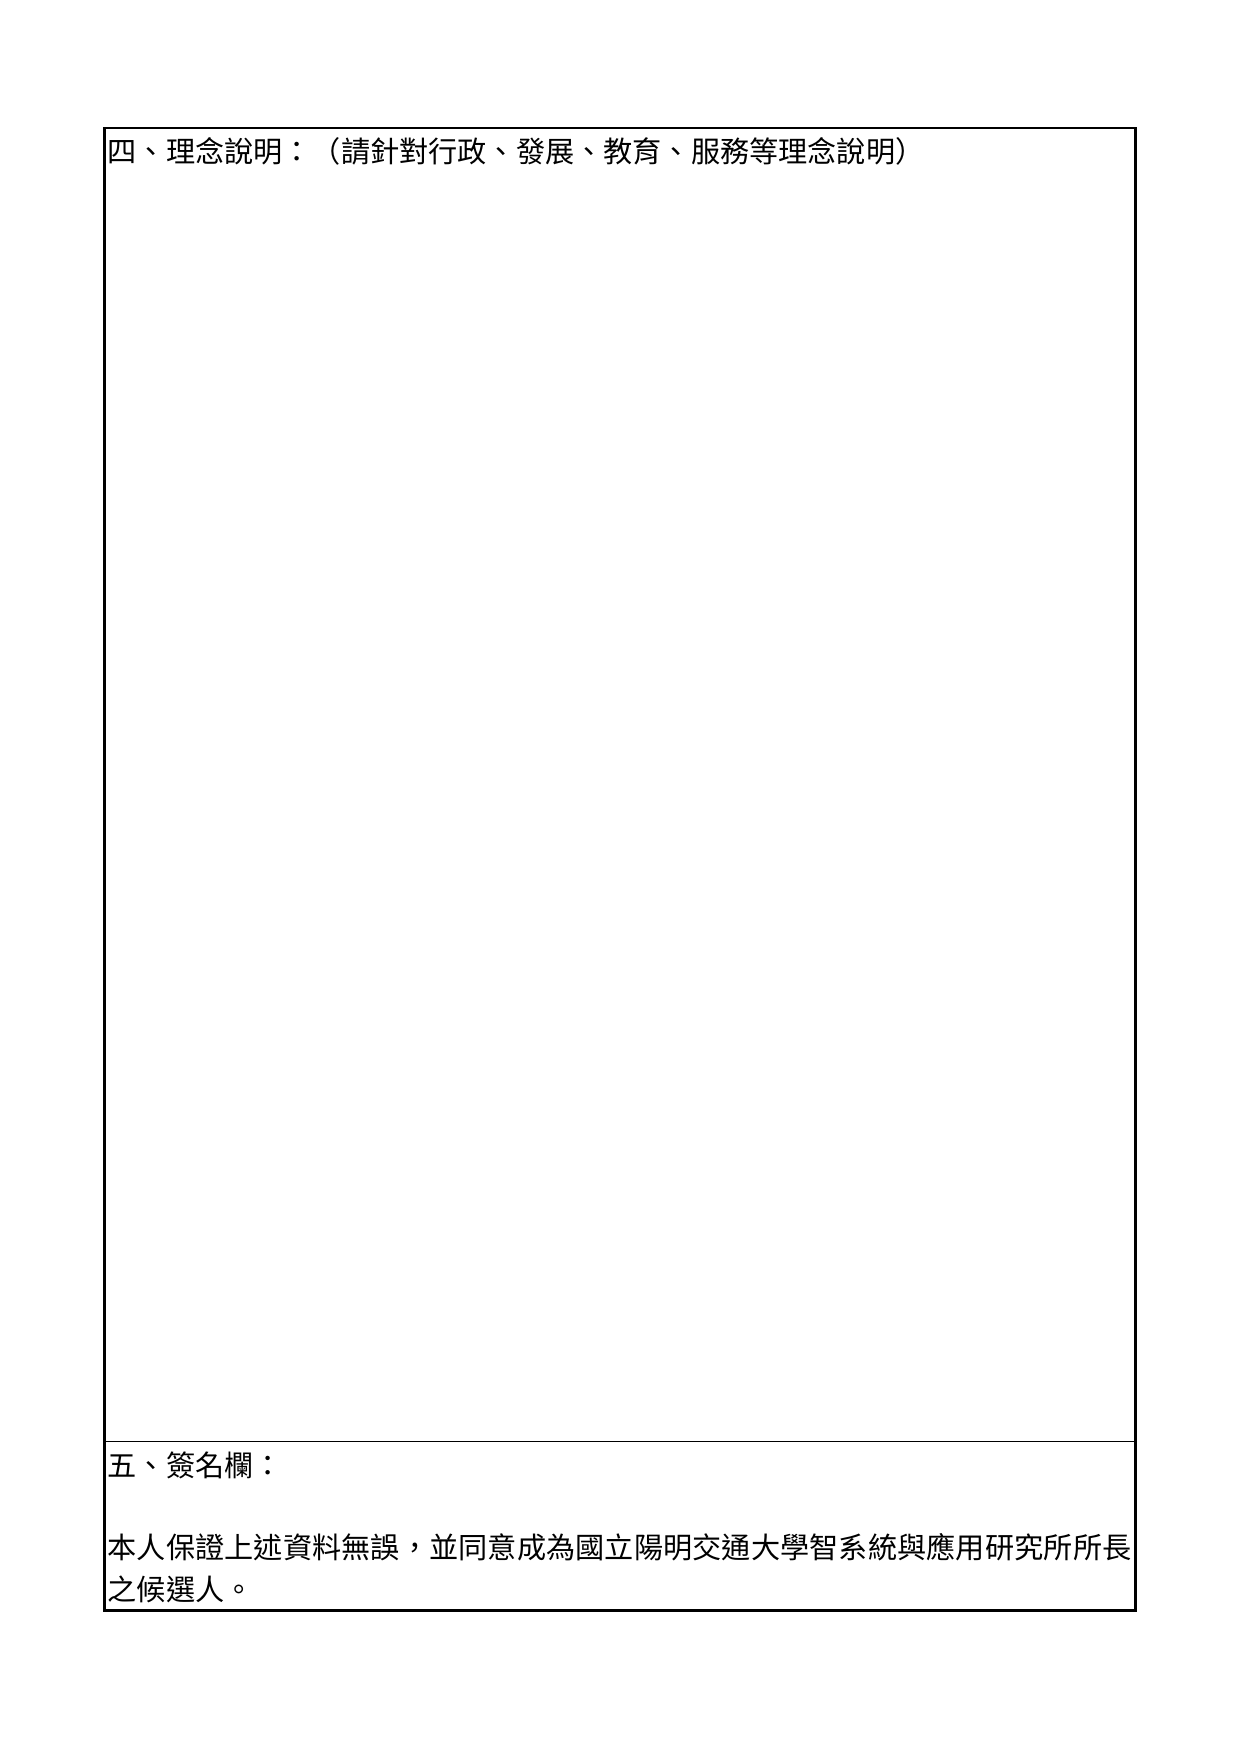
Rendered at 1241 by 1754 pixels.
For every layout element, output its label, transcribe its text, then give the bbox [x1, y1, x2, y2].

table_cell 四、理念說明：（請針對行政、發展、教育、服務等理念說明） [106, 129, 1134, 1441]
table_cell 五、簽名欄： 本人保證上述資料無誤，並同意成為國立陽明交通大學智系統與應用研究所所長之候選人。 [106, 1442, 1134, 1609]
